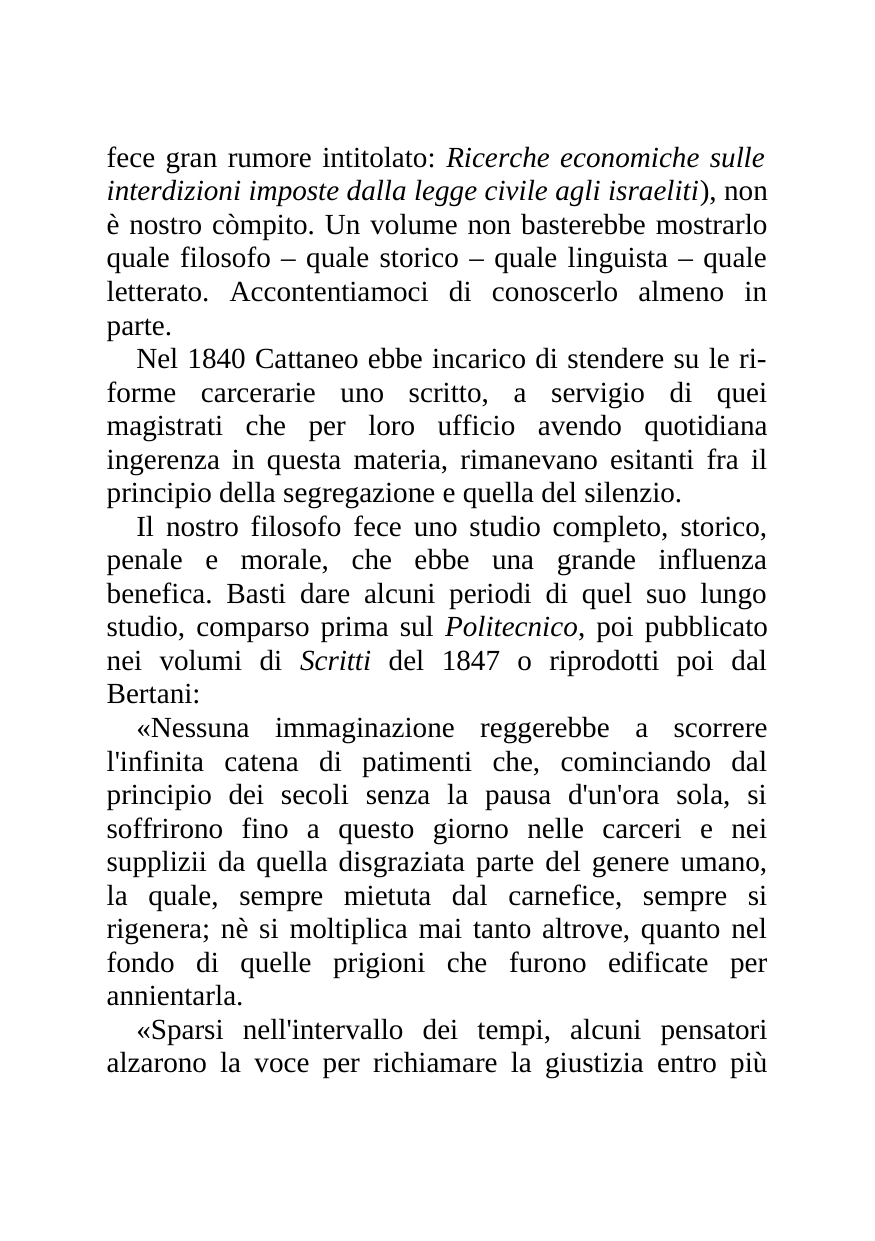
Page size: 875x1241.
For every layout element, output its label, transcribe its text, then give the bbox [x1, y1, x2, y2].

text «Nessuna immaginazione reggerebbe a scorrere l'infinita catena di patimenti che, cominciando dal principio dei secoli senza la pausa d'un'ora sola, si soffrirono fino a questo giorno nelle carceri e nei supplizii da quella disgraziata parte del genere umano, la quale, sempre mietuta dal carnefice, sempre si rigenera; nè si moltiplica mai tanto altrove, quanto nel fondo di quelle prigioni che furono edificate per annientarla. [106, 710, 768, 1012]
text Nel 1840 Cattaneo ebbe incarico di stendere su le ri-forme carcerarie uno scritto, a servigio di quei magistrati che per loro ufficio avendo quotidiana ingerenza in questa materia, rimanevano esitanti fra il principio della segregazione e quella del silenzio. [106, 341, 768, 509]
text Il nostro filosofo fece uno studio completo, storico, penale e morale, che ebbe una grande influenza benefica. Basti dare alcuni periodi di quel suo lungo studio, comparso prima sul Politecnico, poi pubblicato nei volumi di Scritti del 1847 o riprodotti poi dal Bertani: [106, 509, 768, 710]
text fece gran rumore intitolato: Ricerche economiche sulle interdizioni imposte dalla legge civile agli israeliti), non è nostro còmpito. Un volume non basterebbe mostrarlo quale filosofo – quale storico – quale linguista – quale letterato. Accontentiamoci di conoscerlo almeno in parte. [106, 140, 768, 341]
text «Sparsi nell'intervallo dei tempi, alcuni pensatori alzarono la voce per richiamare la giustizia entro più [106, 1012, 768, 1079]
